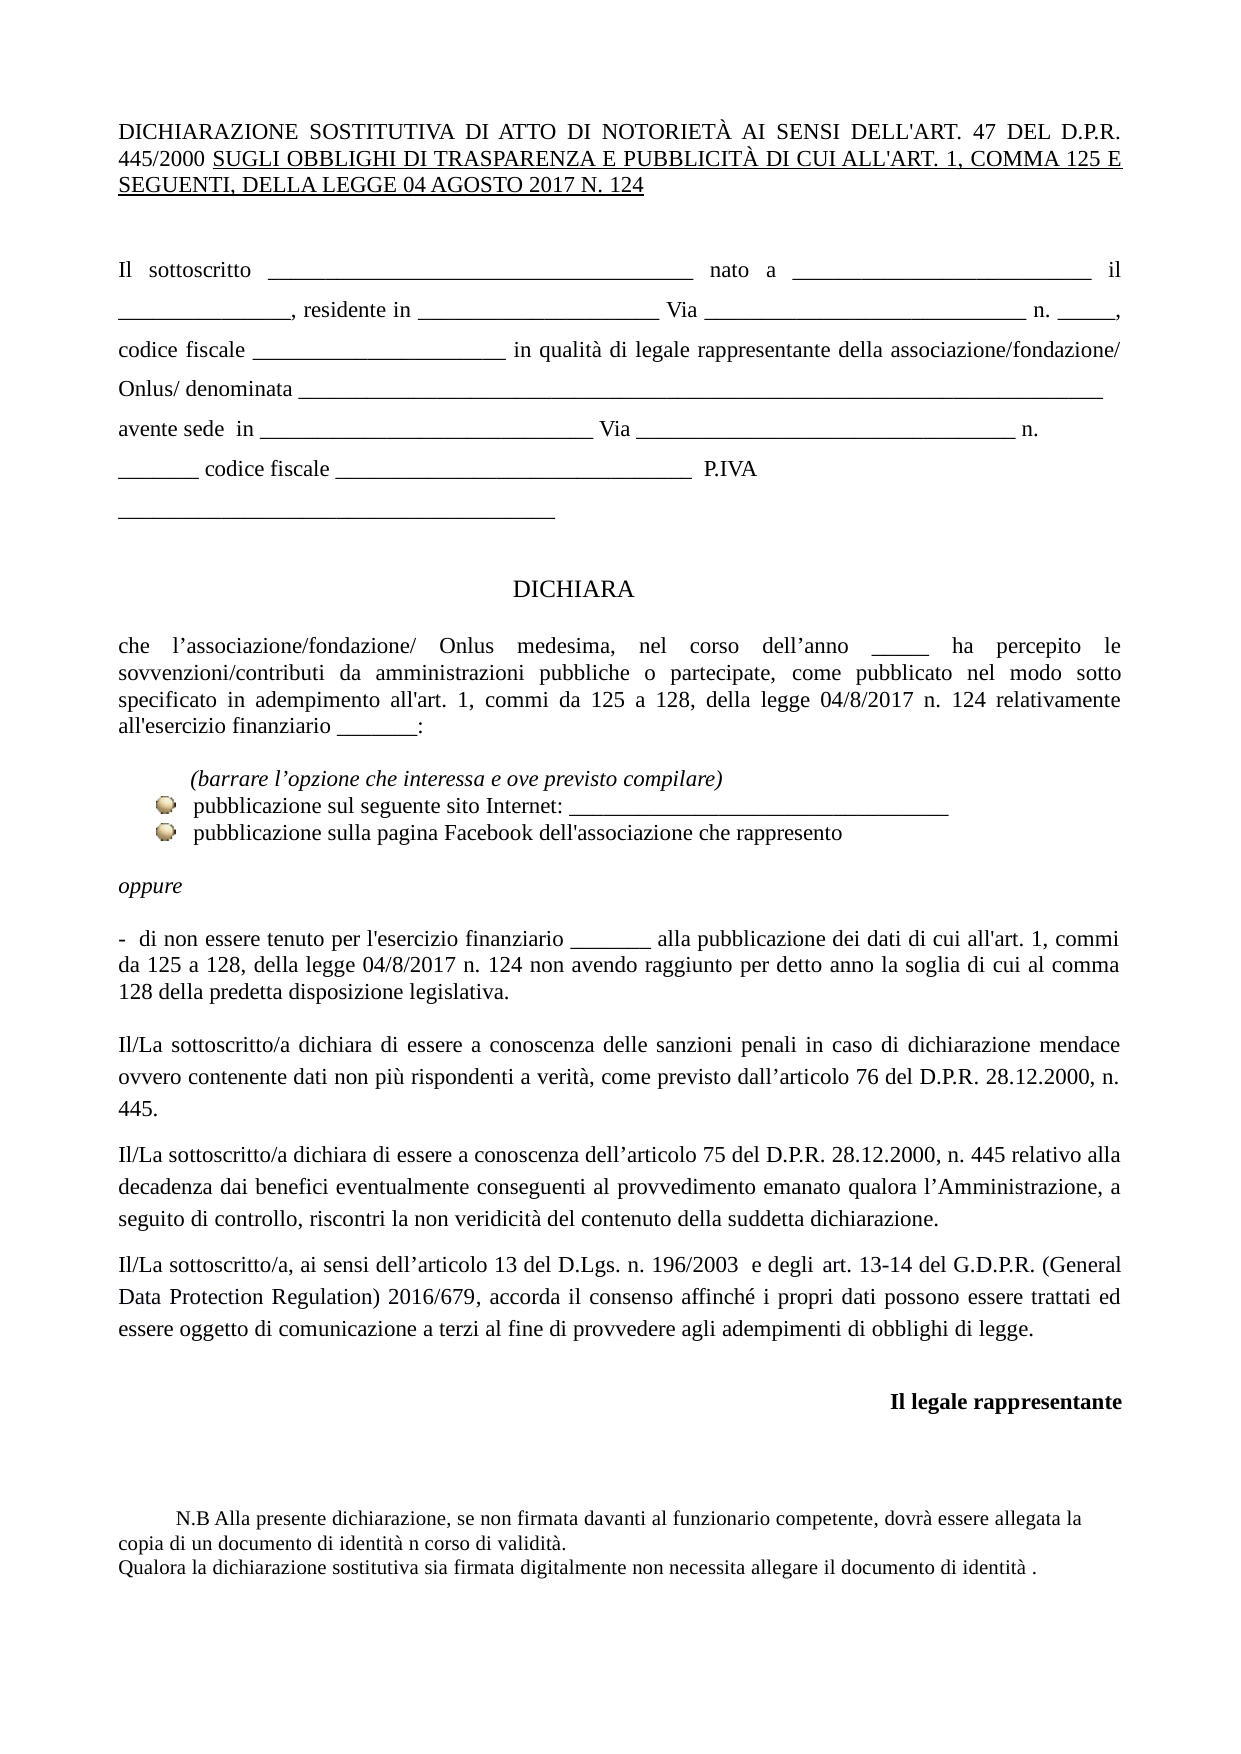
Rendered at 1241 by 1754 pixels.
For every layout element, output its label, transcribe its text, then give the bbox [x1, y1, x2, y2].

text Il/La sottoscritto/a, ai sensi dell’articolo 13 del D.Lgs. n. 196/2003 e degli art. 13-14 del G.D.P.R. (General Data Protection Regulation) 2016/679, accorda il consenso affinché i propri dati possono essere trattati ed essere oggetto di comunicazione a terzi al fine di provvedere agli adempimenti di obblighi di legge. [118, 1251, 1122, 1342]
text Il/La sottoscritto/a dichiara di essere a conoscenza delle sanzioni penali in caso di dichiarazione mendace ovvero contenente dati non più rispondenti a verità, come previsto dall’articolo 76 del D.P.R. 28.12.2000, n. 445. [118, 1031, 1122, 1121]
text DICHIARA [118, 574, 1122, 603]
text avente sede in _____________________________ Via _________________________________ n. _______ codice fiscale _______________________________ P.IVA ______________________________________ [118, 415, 1122, 561]
list pubblicazione sulla pagina Facebook dell'associazione che rappresento [156, 818, 1122, 845]
text DICHIARAZIONE SOSTITUTIVA DI ATTO DI NOTORIETÀ AI SENSI DELL'ART. 47 DEL D.P.R. 445/2000 SUGLI OBBLIGHI DI TRASPARENZA E PUBBLICITÀ DI CUI ALL'ART. 1, COMMA 125 E SEGUENTI, DELLA LEGGE 04 AGOSTO 2017 N. 124 [118, 118, 1122, 198]
text Il/La sottoscritto/a dichiara di essere a conoscenza dell’articolo 75 del D.P.R. 28.12.2000, n. 445 relativo alla decadenza dai benefici eventualmente conseguenti al provvedimento emanato qualora l’Amministrazione, a seguito di controllo, riscontri la non veridicità del contenuto della suddetta dichiarazione. [118, 1141, 1122, 1231]
list pubblicazione sul seguente sito Internet: _________________________________ [156, 792, 1122, 818]
text (barrare l’opzione che interessa e ove previsto compilare) [118, 765, 1122, 792]
text Il sottoscritto _____________________________________ nato a __________________________ il _______________, residente in _____________________ Via ____________________________ n. _____, codice fiscale ______________________ in qualità di legale rappresentante della associazione/fondazione/ Onlus/ denominata ______________________________________________________________________ [118, 256, 1122, 402]
text Qualora la dichiarazione sostitutiva sia firmata digitalmente non necessita allegare il documento di identità . [118, 1555, 1122, 1579]
text Il legale rappresentante [118, 1388, 1122, 1414]
text - di non essere tenuto per l'esercizio finanziario _______ alla pubblicazione dei dati di cui all'art. 1, commi da 125 a 128, della legge 04/8/2017 n. 124 non avendo raggiunto per detto anno la soglia di cui al comma 128 della predetta disposizione legislativa. [118, 924, 1122, 1004]
picture [156, 823, 176, 841]
text oppure [118, 871, 1122, 898]
text N.B Alla presente dichiarazione, se non firmata davanti al funzionario competente, dovrà essere allegata la copia di un documento di identità n corso di validità. [118, 1502, 1122, 1555]
picture [156, 796, 176, 814]
text che l’associazione/fondazione/ Onlus medesima, nel corso dell’anno _____ ha percepito le sovvenzioni/contributi da amministrazioni pubbliche o partecipate, come pubblicato nel modo sotto specificato in adempimento all'art. 1, commi da 125 a 128, della legge 04/8/2017 n. 124 relativamente all'esercizio finanziario _______: [118, 632, 1122, 739]
